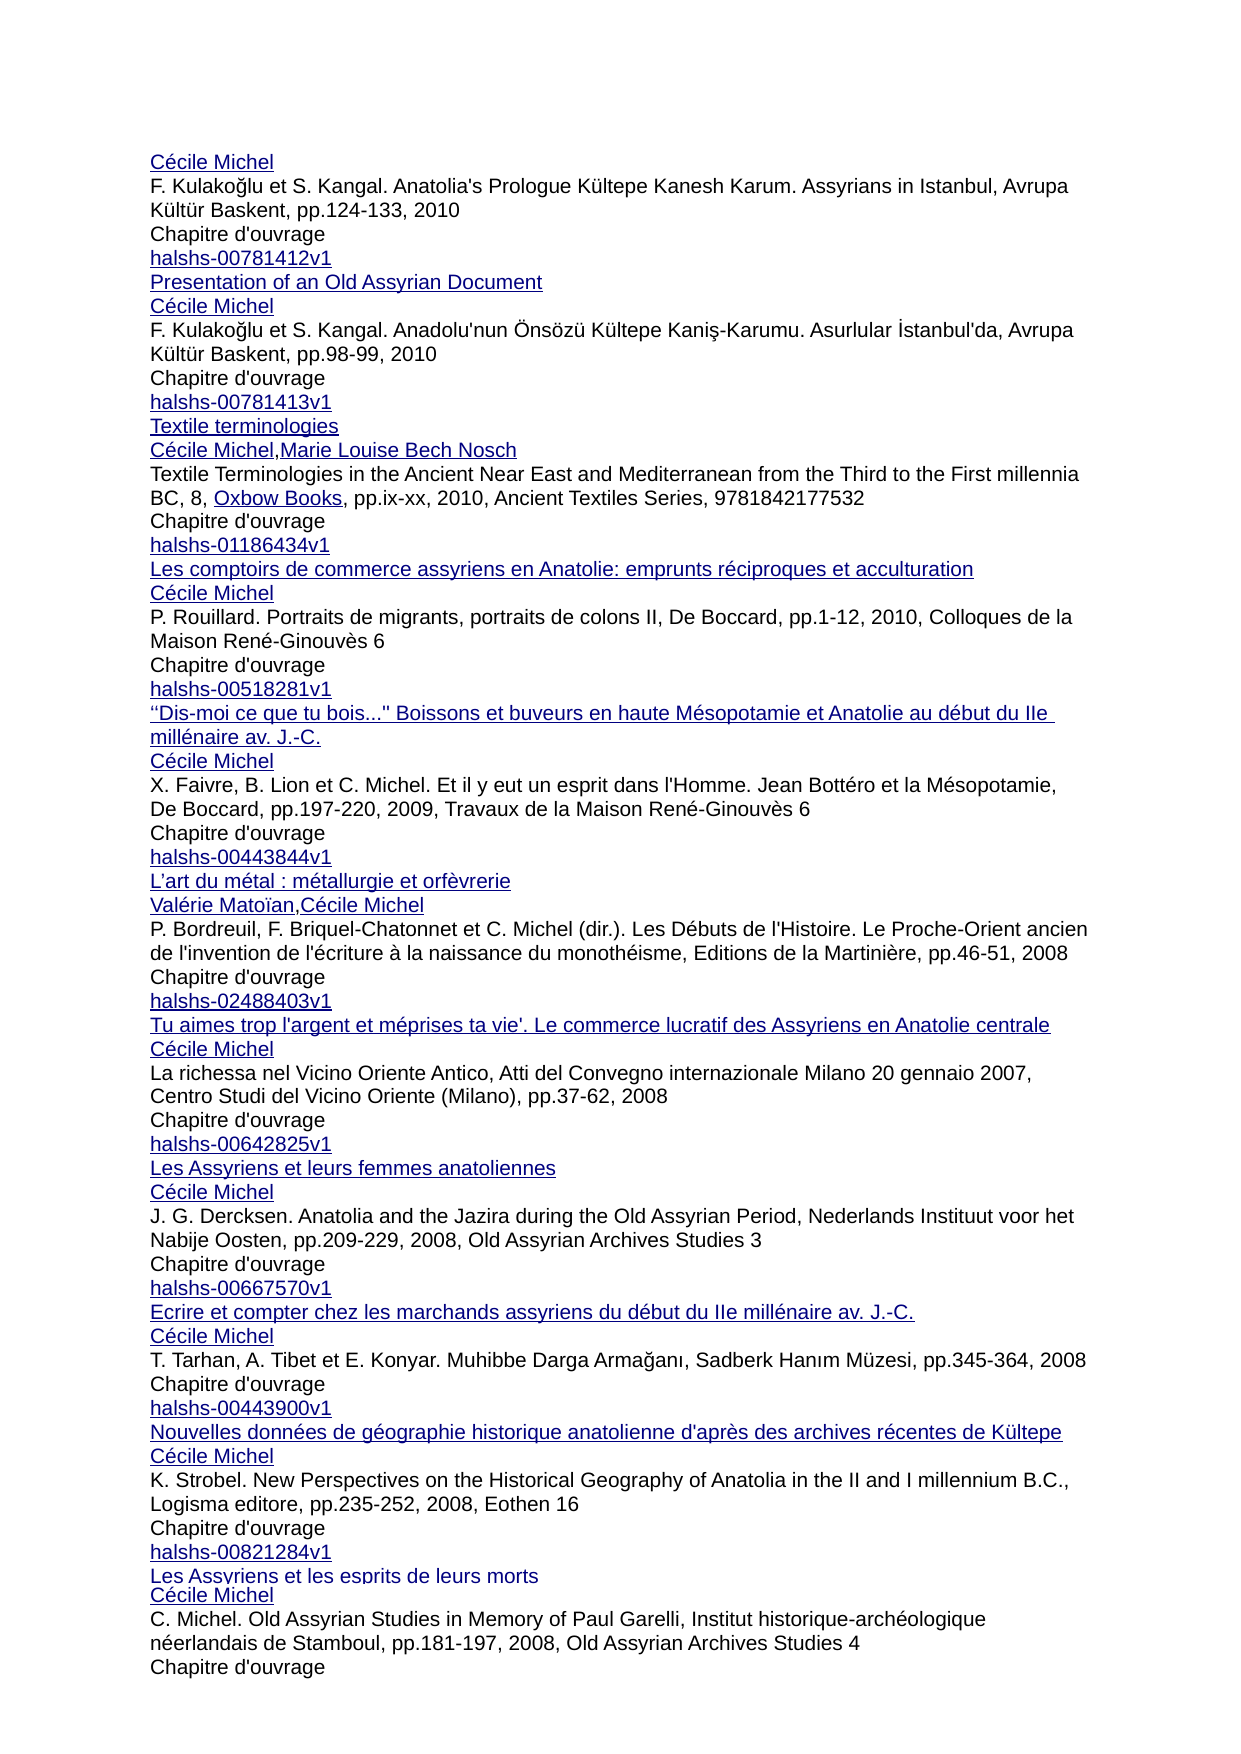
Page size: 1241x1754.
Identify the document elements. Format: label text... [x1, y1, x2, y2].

table_cell Tu aimes trop l'argent et méprises ta vie'. Le commerce lucratif des Assyriens en Anatolie centrale Cécile Michel La richessa nel Vicino Oriente Antico, Atti del Convegno internazionale Milano 20 gennaio 2007, Centro Studi del Vicino Oriente (Milano), pp.37-62, 2008 Chapitre d'ouvrage halshs-00642825v1 [150, 1013, 1090, 1156]
table_cell Nouvelles données de géographie historique anatolienne d'après des archives récentes de Kültepe Cécile Michel K. Strobel. New Perspectives on the Historical Geography of Anatolia in the II and I millennium B.C., Logisma editore, pp.235-252, 2008, Eothen 16 Chapitre d'ouvrage halshs-00821284v1 [150, 1420, 1090, 1563]
table_cell Les comptoirs de commerce assyriens en Anatolie: emprunts réciproques et acculturation Cécile Michel P. Rouillard. Portraits de migrants, portraits de colons II, De Boccard, pp.1-12, 2010, Colloques de la Maison René-Ginouvès 6 Chapitre d'ouvrage halshs-00518281v1 [150, 557, 1090, 701]
table_cell ‘‘Dis-moi ce que tu bois...'' Boissons et buveurs en haute Mésopotamie et Anatolie au début du IIe millénaire av. J.-C. Cécile Michel X. Faivre, B. Lion et C. Michel. Et il y eut un esprit dans l'Homme. Jean Bottéro et la Mésopotamie, De Boccard, pp.197-220, 2009, Travaux de la Maison René-Ginouvès 6 Chapitre d'ouvrage halshs-00443844v1 [150, 701, 1090, 869]
table_cell Textile terminologies Cécile Michel,Marie Louise Bech Nosch Textile Terminologies in the Ancient Near East and Mediterranean from the Third to the First millennia BC, 8, Oxbow Books, pp.ix-xx, 2010, Ancient Textiles Series, 9781842177532 Chapitre d'ouvrage halshs-01186434v1 [150, 414, 1090, 557]
table_cell Presentation of an Old Assyrian Document Cécile Michel F. Kulakoğlu et S. Kangal. Anadolu'nun Önsözü Kültepe Kaniş-Karumu. Asurlular İstanbul'da, Avrupa Kültür Baskent, pp.98-99, 2010 Chapitre d'ouvrage halshs-00781413v1 [150, 270, 1090, 413]
table_cell L’art du métal : métallurgie et orfèvrerie Valérie Matoïan,Cécile Michel P. Bordreuil, F. Briquel-Chatonnet et C. Michel (dir.). Les Débuts de l'Histoire. Le Proche-Orient ancien de l'invention de l'écriture à la naissance du monothéisme, Editions de la Martinière, pp.46-51, 2008 Chapitre d'ouvrage halshs-02488403v1 [150, 869, 1090, 1012]
table_cell Les Assyriens et les esprits de leurs morts Cécile Michel C. Michel. Old Assyrian Studies in Memory of Paul Garelli, Institut historique-archéologique néerlandais de Stamboul, pp.181-197, 2008, Old Assyrian Archives Studies 4 Chapitre d'ouvrage [150, 1564, 1090, 1679]
table_cell Ecrire et compter chez les marchands assyriens du début du IIe millénaire av. J.-C. Cécile Michel T. Tarhan, A. Tibet et E. Konyar. Muhibbe Darga Armağanı, Sadberk Hanım Müzesi, pp.345-364, 2008 Chapitre d'ouvrage halshs-00443900v1 [150, 1300, 1090, 1420]
table_cell Les Assyriens et leurs femmes anatoliennes Cécile Michel J. G. Dercksen. Anatolia and the Jazira during the Old Assyrian Period, Nederlands Instituut voor het Nabije Oosten, pp.209-229, 2008, Old Assyrian Archives Studies 3 Chapitre d'ouvrage halshs-00667570v1 [150, 1156, 1090, 1300]
table_cell Cécile Michel F. Kulakoğlu et S. Kangal. Anatolia's Prologue Kültepe Kanesh Karum. Assyrians in Istanbul, Avrupa Kültür Baskent, pp.124-133, 2010 Chapitre d'ouvrage halshs-00781412v1 [150, 150, 1090, 270]
